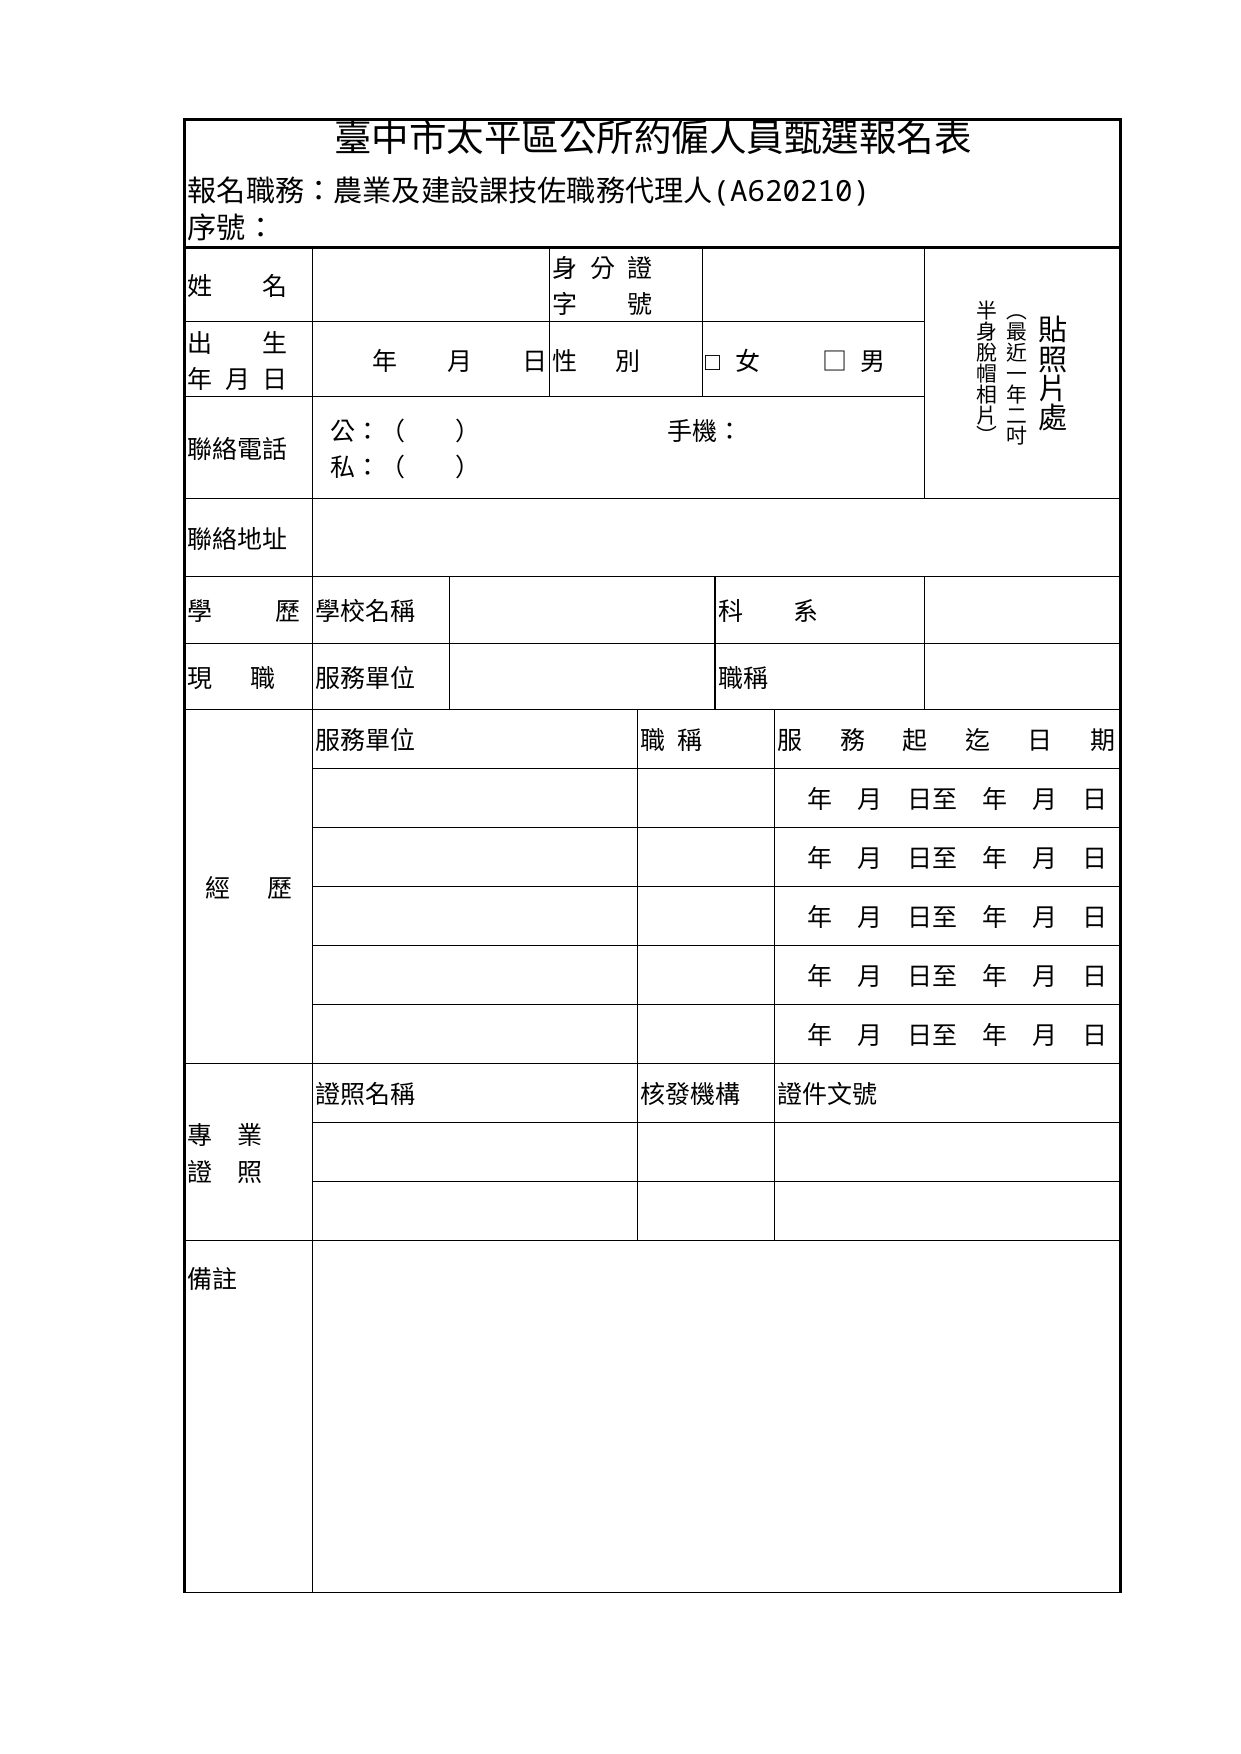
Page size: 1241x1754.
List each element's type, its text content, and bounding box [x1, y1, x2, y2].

table_cell [638, 946, 774, 1004]
table_cell [313, 249, 549, 321]
table_cell 學 歷 [186, 577, 312, 643]
table_cell [313, 769, 637, 827]
table_cell [313, 1123, 637, 1181]
table_cell [703, 249, 924, 321]
table_cell 年 月 日至 年 月 日 [775, 887, 1119, 945]
table_cell [638, 828, 774, 886]
table_cell [450, 577, 714, 643]
table_cell [638, 1182, 774, 1240]
table_cell [313, 1005, 637, 1063]
table_cell 年 月 日 [313, 322, 549, 396]
table_cell [450, 644, 714, 709]
table_cell 姓 名 [186, 249, 312, 321]
table_cell □ 女 □ 男 [703, 322, 924, 396]
table_cell [775, 1123, 1119, 1181]
table_cell [313, 1182, 637, 1240]
table_cell 專 業 證 照 [186, 1064, 312, 1240]
table_cell [313, 1241, 1119, 1592]
table_cell 職稱 [716, 644, 924, 709]
table_cell 聯絡地址 [186, 499, 312, 576]
table_cell 年 月 日至 年 月 日 [775, 946, 1119, 1004]
table_cell 職 稱 [638, 710, 774, 768]
table_cell 現 職 [186, 644, 312, 709]
table_cell 身 分 證 字 號 [550, 249, 702, 321]
table_cell 證件文號 [775, 1064, 1119, 1122]
table_cell 公：（ ） 手機： 私：（ ） [313, 397, 924, 498]
table_cell 服 務 起 迄 日 期 [775, 710, 1119, 768]
table_cell [925, 577, 1119, 643]
table_cell [313, 828, 637, 886]
table_cell 聯絡電話 [186, 397, 312, 498]
table_cell [638, 1005, 774, 1063]
table_cell [638, 1123, 774, 1181]
table_cell 出 生 年 月 日 [186, 322, 312, 396]
table_cell 備註 [186, 1241, 312, 1592]
table_cell [925, 644, 1119, 709]
table_cell 性 別 [550, 322, 702, 396]
table_header 臺中市太平區公所約僱人員甄選報名表 報名職務：農業及建設課技佐職務代理人(A620210) 序號： [186, 121, 1119, 246]
table_cell 核發機構 [638, 1064, 774, 1122]
table_cell [313, 887, 637, 945]
table_cell 學校名稱 [313, 577, 449, 643]
table_cell 經 歷 [186, 710, 312, 1063]
table_cell 服務單位 [313, 644, 449, 709]
table_cell 年 月 日至 年 月 日 [775, 828, 1119, 886]
table_cell 年 月 日至 年 月 日 [775, 769, 1119, 827]
table_cell 貼照片處 （最近一年二吋 半身脫帽相片） [925, 249, 1119, 498]
table_cell 年 月 日至 年 月 日 [775, 1005, 1119, 1063]
table_cell [638, 887, 774, 945]
table_cell [638, 769, 774, 827]
table_cell 服務單位 [313, 710, 637, 768]
table_cell 證照名稱 [313, 1064, 637, 1122]
table_cell [775, 1182, 1119, 1240]
table_cell [313, 946, 637, 1004]
table_cell 科 系 [716, 577, 924, 643]
table_cell [313, 499, 1119, 576]
